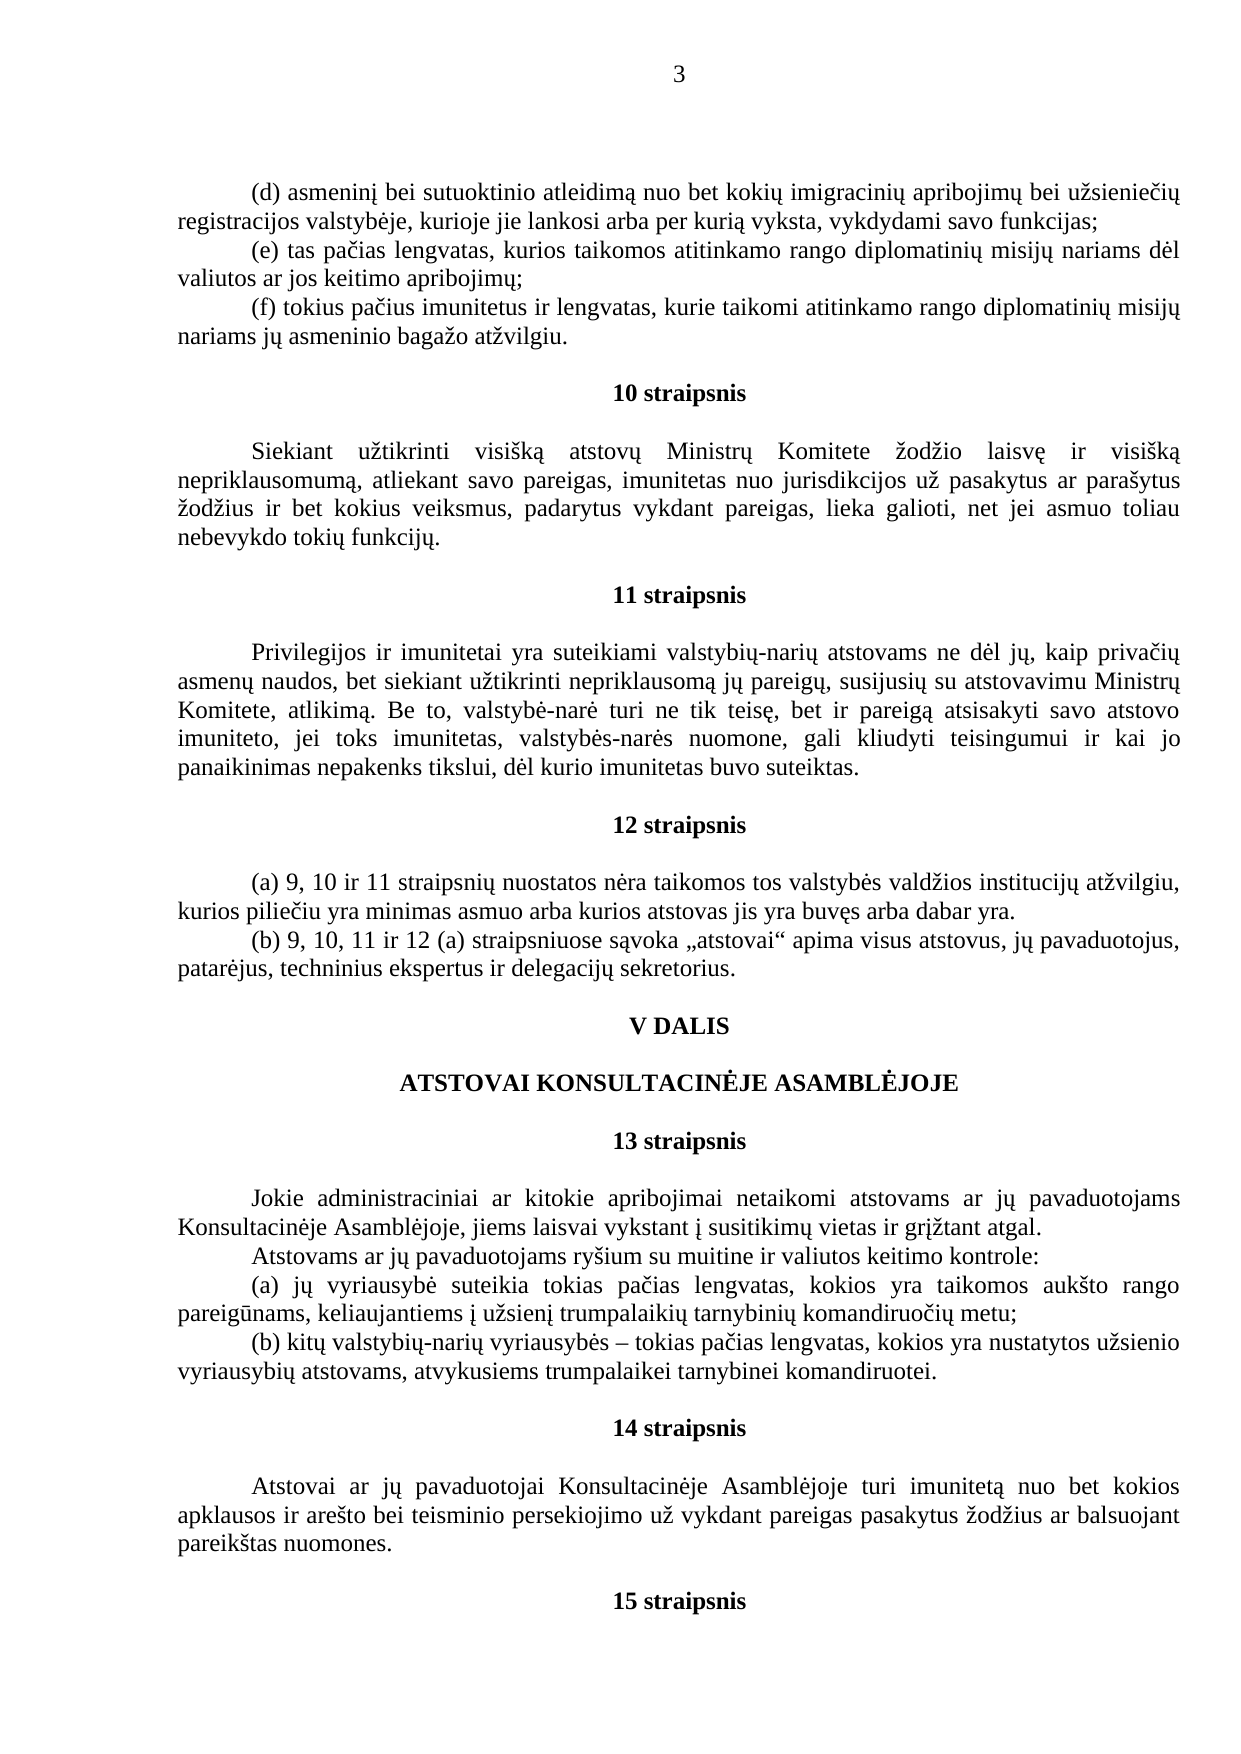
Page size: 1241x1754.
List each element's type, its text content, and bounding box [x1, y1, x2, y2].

text (b) 9, 10, 11 ir 12 (a) straipsniuose sąvoka „atstovai“ apima visus atstovus, jų pavaduotojus, patarėjus, techninius ekspertus ir delegacijų sekretorius. [177, 925, 1181, 982]
text Atstovams ar jų pavaduotojams ryšium su muitine ir valiutos keitimo kontrole: [177, 1241, 1181, 1270]
text (a) jų vyriausybė suteikia tokias pačias lengvatas, kokios yra taikomos aukšto rango pareigūnams, keliaujantiems į užsienį trumpalaikių tarnybinių komandiruočių metu; [177, 1270, 1181, 1327]
text 10 straipsnis [177, 378, 1181, 407]
text (d) asmeninį bei sutuoktinio atleidimą nuo bet kokių imigracinių apribojimų bei užsieniečių registracijos valstybėje, kurioje jie lankosi arba per kurią vyksta, vykdydami savo funkcijas; [177, 177, 1181, 235]
text 13 straipsnis [177, 1126, 1181, 1155]
text 15 straipsnis [177, 1586, 1181, 1615]
text 14 straipsnis [177, 1413, 1181, 1442]
text (f) tokius pačius imunitetus ir lengvatas, kurie taikomi atitinkamo rango diplomatinių misijų nariams jų asmeninio bagažo atžvilgiu. [177, 292, 1181, 350]
text Atstovai ar jų pavaduotojai Konsultacinėje Asamblėjoje turi imunitetą nuo bet kokios apklausos ir arešto bei teisminio persekiojimo už vykdant pareigas pasakytus žodžius ar balsuojant pareikštas nuomones. [177, 1471, 1181, 1557]
text (b) kitų valstybių-narių vyriausybės – tokias pačias lengvatas, kokios yra nustatytos užsienio vyriausybių atstovams, atvykusiems trumpalaikei tarnybinei komandiruotei. [177, 1327, 1181, 1385]
text 11 straipsnis [177, 580, 1181, 608]
text (a) 9, 10 ir 11 straipsnių nuostatos nėra taikomos tos valstybės valdžios institucijų atžvilgiu, kurios piliečiu yra minimas asmuo arba kurios atstovas jis yra buvęs arba dabar yra. [177, 867, 1181, 925]
text 12 straipsnis [177, 810, 1181, 838]
text Siekiant užtikrinti visišką atstovų Ministrų Komitete žodžio laisvę ir visišką nepriklausomumą, atliekant savo pareigas, imunitetas nuo jurisdikcijos už pasakytus ar parašytus žodžius ir bet kokius veiksmus, padarytus vykdant pareigas, lieka galioti, net jei asmuo toliau nebevykdo tokių funkcijų. [177, 436, 1181, 551]
text ATSTOVAI KONSULTACINĖJE ASAMBLĖJOJE [177, 1068, 1181, 1097]
text V DALIS [177, 1011, 1181, 1040]
text Jokie administraciniai ar kitokie apribojimai netaikomi atstovams ar jų pavaduotojams Konsultacinėje Asamblėjoje, jiems laisvai vykstant į susitikimų vietas ir grįžtant atgal. [177, 1183, 1181, 1241]
text Privilegijos ir imunitetai yra suteikiami valstybių-narių atstovams ne dėl jų, kaip privačių asmenų naudos, bet siekiant užtikrinti nepriklausomą jų pareigų, susijusių su atstovavimu Ministrų Komitete, atlikimą. Be to, valstybė-narė turi ne tik teisę, bet ir pareigą atsisakyti savo atstovo imuniteto, jei toks imunitetas, valstybės-narės nuomone, gali kliudyti teisingumui ir kai jo panaikinimas nepakenks tikslui, dėl kurio imunitetas buvo suteiktas. [177, 637, 1181, 781]
text (e) tas pačias lengvatas, kurios taikomos atitinkamo rango diplomatinių misijų nariams dėl valiutos ar jos keitimo apribojimų; [177, 235, 1181, 292]
